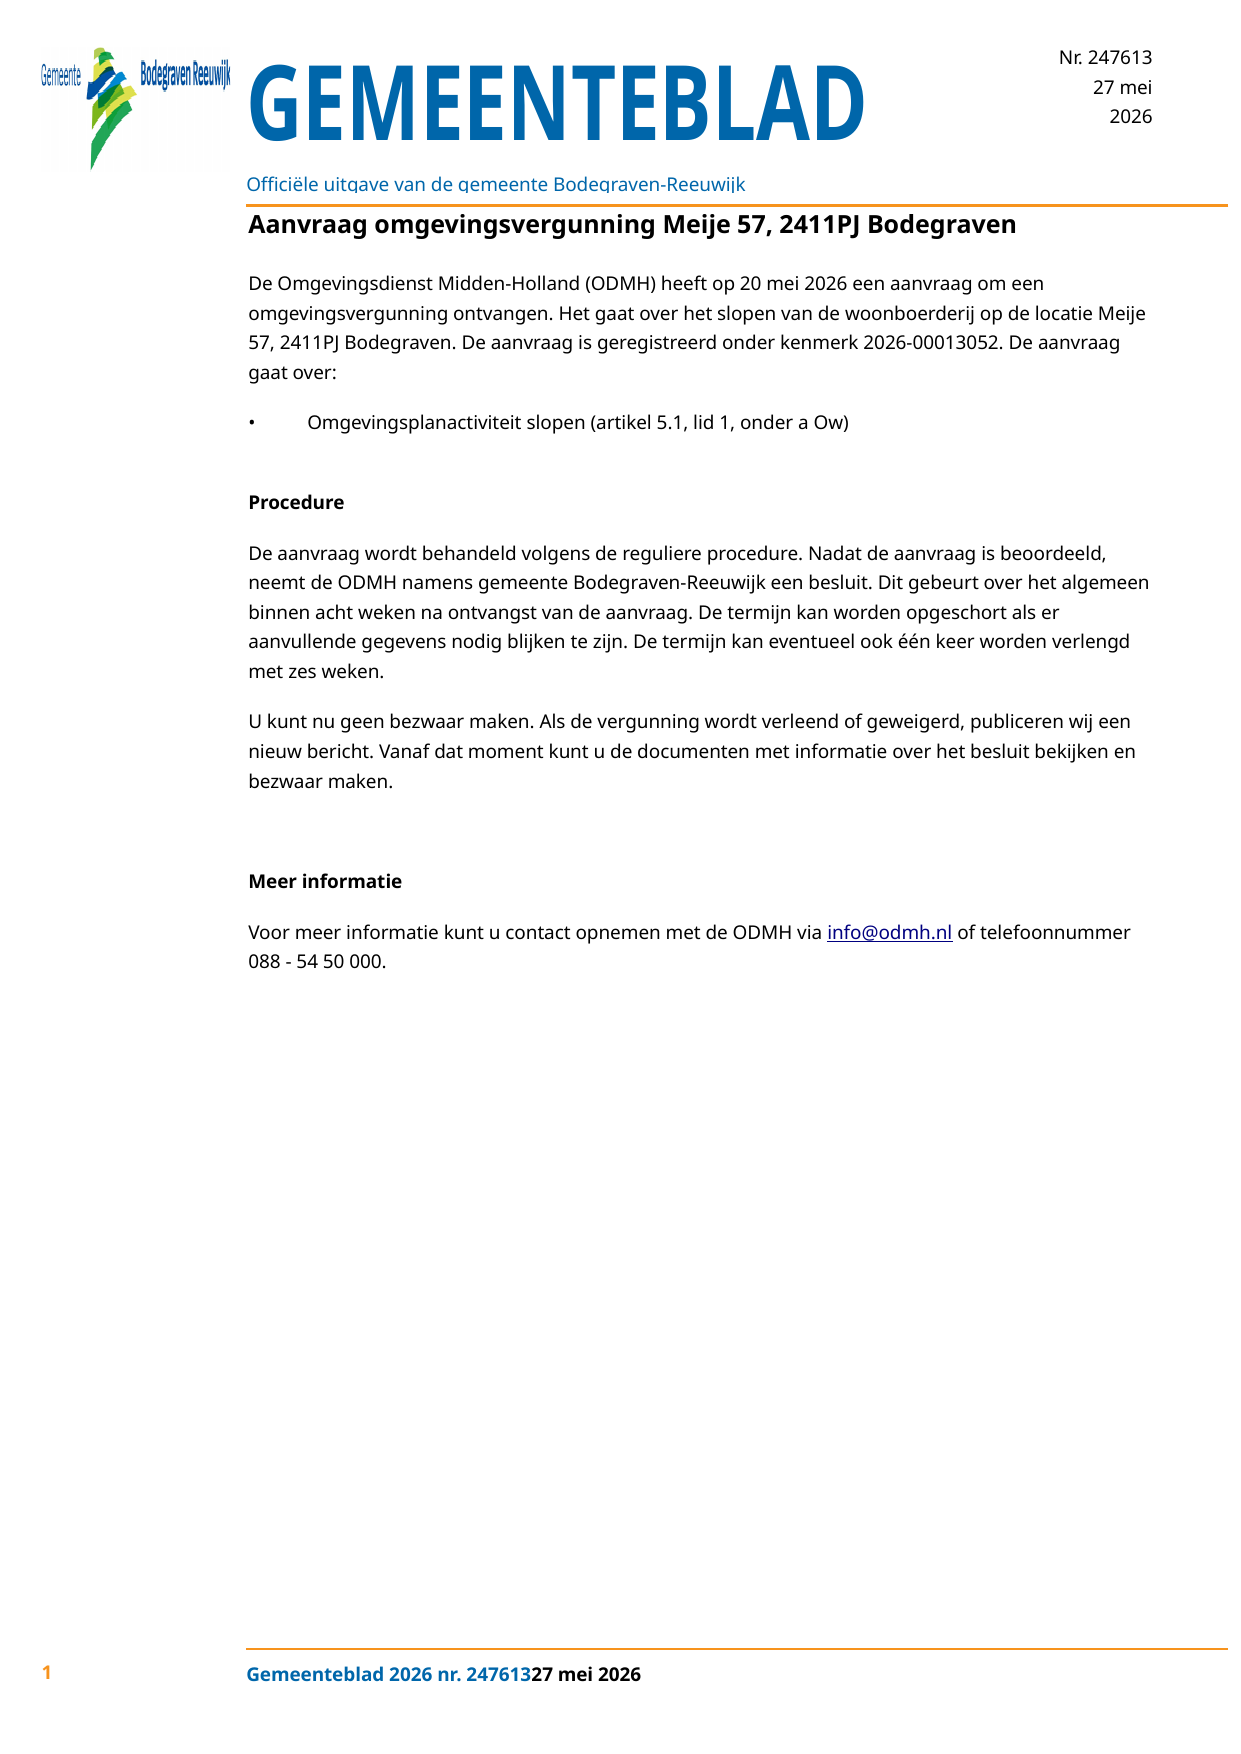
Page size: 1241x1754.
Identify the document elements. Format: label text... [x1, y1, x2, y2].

list Omgevingsplanactiviteit slopen (artikel 5.1, lid 1, onder a Ow) [248, 409, 1152, 435]
text Meer informatie [248, 869, 1152, 894]
text U kunt nu geen bezwaar maken. Als de vergunning wordt verleend of geweigerd, publiceren wij een nieuw bericht. Vanaf dat moment kunt u de documenten met informatie over het besluit bekijken en bezwaar maken. [248, 709, 1152, 793]
picture [41, 47, 231, 172]
text De aanvraag wordt behandeld volgens de reguliere procedure. Nadat de aanvraag is beoordeeld, neemt de ODMH namens gemeente Bodegraven-Reeuwijk een besluit. Dit gebeurt over het algemeen binnen acht weken na ontvangst van de aanvraag. De termijn kan worden opgeschort als er aanvullende gegevens nodig blijken te zijn. De termijn kan eventueel ook één keer worden verlengd met zes weken. [248, 540, 1152, 684]
text Aanvraag omgevingsvergunning Meije 57, 2411PJ Bodegraven [248, 207, 1152, 241]
text Procedure [248, 489, 1152, 515]
text De Omgevingsdienst Midden-Holland (ODMH) heeft op 20 mei 2026 een aanvraag om een omgevingsvergunning ontvangen. Het gaat over het slopen van de woonboerderij op de locatie Meije 57, 2411PJ Bodegraven. De aanvraag is geregistreerd onder kenmerk 2026-00013052. De aanvraag gaat over: [248, 270, 1152, 385]
text Voor meer informatie kunt u contact opnemen met de ODMH via info@odmh.nl of telefoonnummer 088 - 54 50 000. [248, 919, 1152, 974]
